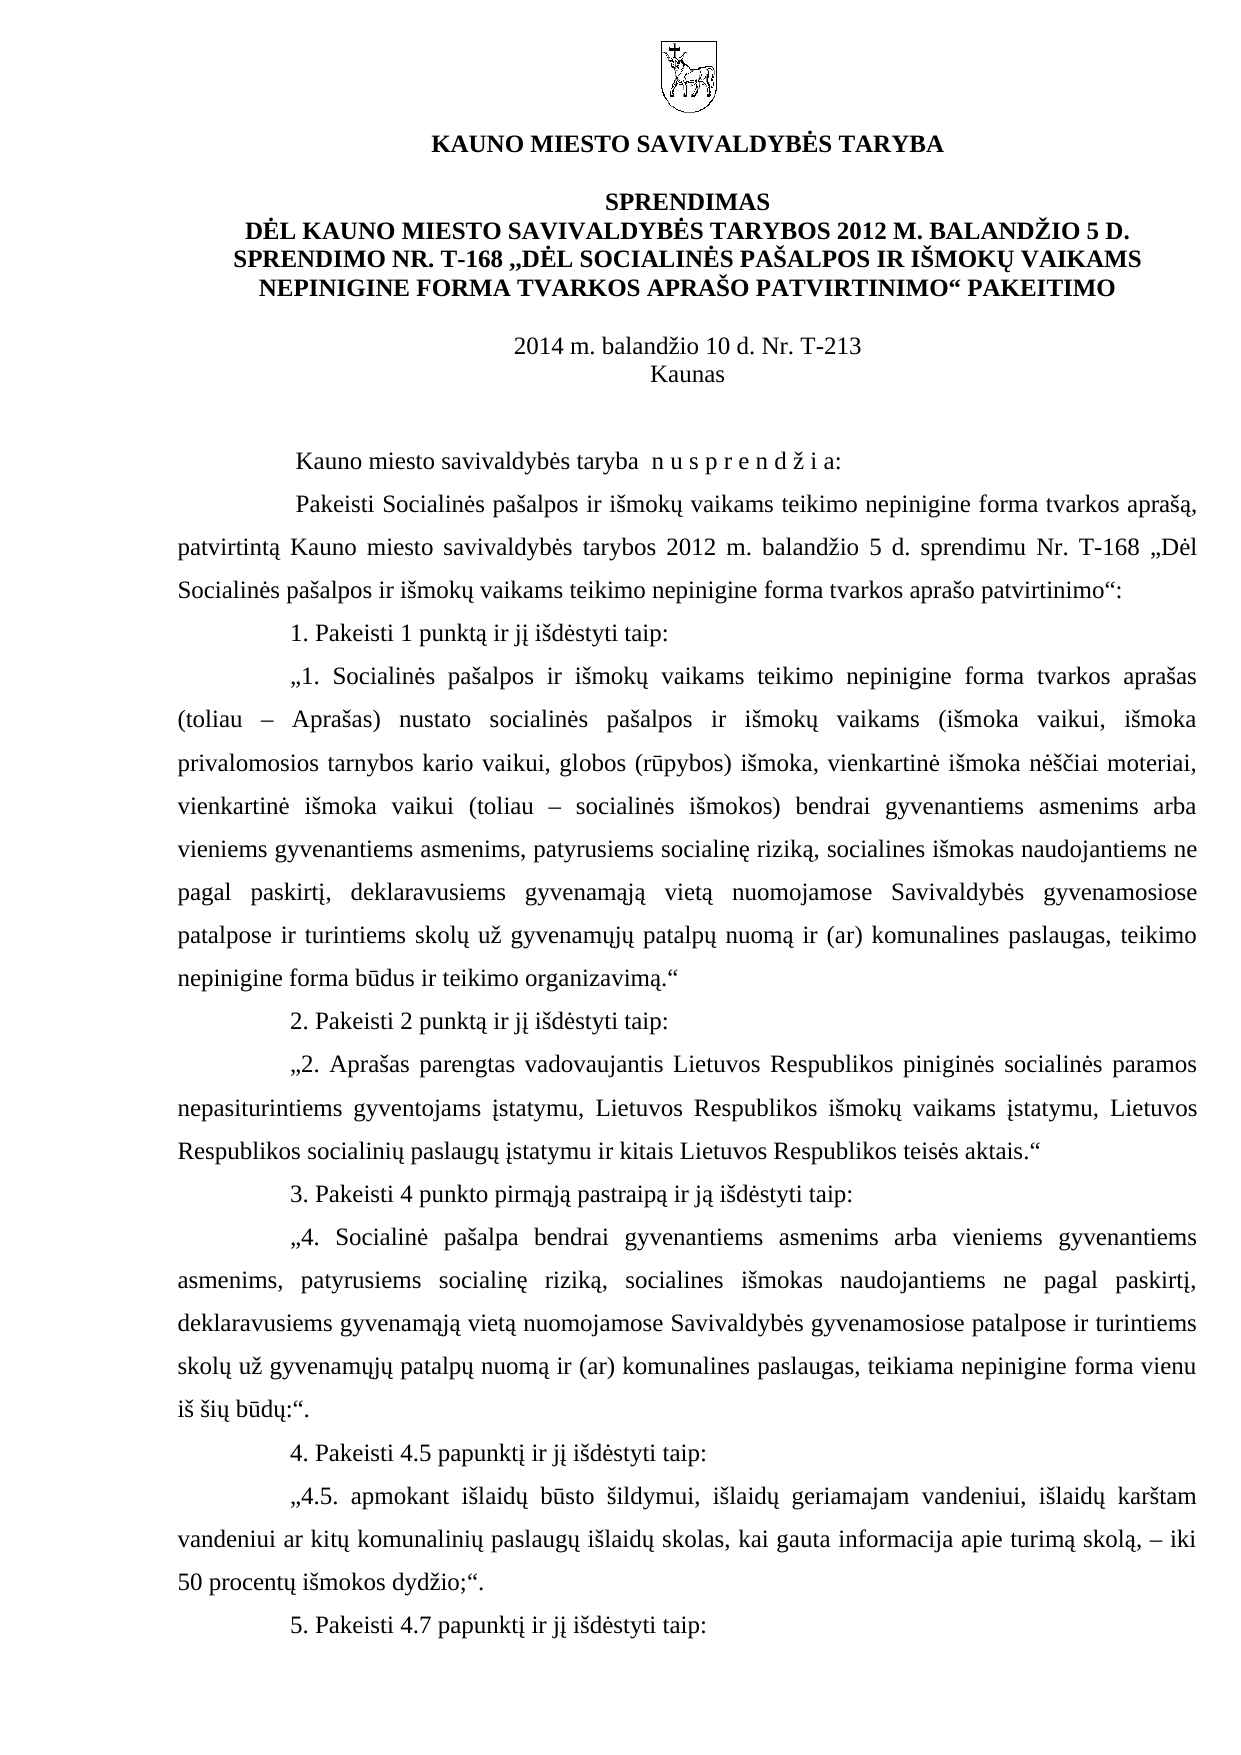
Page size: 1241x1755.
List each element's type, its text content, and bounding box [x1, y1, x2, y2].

text Pakeisti Socialinės pašalpos ir išmokų vaikams teikimo nepinigine forma tvarkos aprašą, patvirtintą Kauno miesto savivaldybės tarybos 2012 m. balandžio 5 d. sprendimu Nr. T-168 „Dėl Socialinės pašalpos ir išmokų vaikams teikimo nepinigine forma tvarkos aprašo patvirtinimo“: [177, 489, 1198, 604]
text 4. Pakeisti 4.5 papunktį ir jį išdėstyti taip: [290, 1438, 1198, 1466]
text „4. Socialinė pašalpa bendrai gyvenantiems asmenims arba vieniems gyvenantiems asmenims, patyrusiems socialinę riziką, socialines išmokas naudojantiems ne pagal paskirtį, deklaravusiems gyvenamąją vietą nuomojamose Savivaldybės gyvenamosiose patalpose ir turintiems skolų už gyvenamųjų patalpų nuomą ir (ar) komunalines paslaugas, teikiama nepinigine forma vienu iš šių būdų:“. [177, 1222, 1198, 1423]
text 3. Pakeisti 4 punkto pirmąją pastraipą ir ją išdėstyti taip: [290, 1179, 1198, 1208]
text 2. Pakeisti 2 punktą ir jį išdėstyti taip: [290, 1006, 1198, 1035]
text 5. Pakeisti 4.7 papunktį ir jį išdėstyti taip: [290, 1610, 1198, 1639]
text DĖL KAUNO MIESTO SAVIVALDYBĖS TARYBOS 2012 M. BALANDŽIO 5 D. SPRENDIMO NR. T-168 ,,DĖL SOCIALINĖS PAŠALPOS IR IŠMOKŲ VAIKAMS NEPINIGINE FORMA TVARKOS APRAŠO PATVIRTINIMO“ PAKEITIMO [177, 216, 1198, 302]
text 2014 m. balandžio 10 d. Nr. T-213 [177, 331, 1198, 359]
text SPRENDIMAS [177, 187, 1198, 216]
text „4.5. apmokant išlaidų būsto šildymui, išlaidų geriamajam vandeniui, išlaidų karštam vandeniui ar kitų komunalinių paslaugų išlaidų skolas, kai gauta informacija apie turimą skolą, – iki 50 procentų išmokos dydžio;“. [177, 1481, 1198, 1596]
text KAUNO MIESTO SAVIVALDYBĖS TARYBA [177, 129, 1198, 158]
text „2. Aprašas parengtas vadovaujantis Lietuvos Respublikos piniginės socialinės paramos nepasiturintiems gyventojams įstatymu, Lietuvos Respublikos išmokų vaikams įstatymu, Lietuvos Respublikos socialinių paslaugų įstatymu ir kitais Lietuvos Respublikos teisės aktais.“ [177, 1049, 1198, 1164]
text Kaunas [177, 359, 1198, 388]
text Kauno miesto savivaldybės taryba n u s p r e n d ž i a: [177, 446, 1198, 474]
text „1. Socialinės pašalpos ir išmokų vaikams teikimo nepinigine forma tvarkos aprašas (toliau – Aprašas) nustato socialinės pašalpos ir išmokų vaikams (išmoka vaikui, išmoka privalomosios tarnybos kario vaikui, globos (rūpybos) išmoka, vienkartinė išmoka nėščiai moteriai, vienkartinė išmoka vaikui (toliau – socialinės išmokos) bendrai gyvenantiems asmenims arba vieniems gyvenantiems asmenims, patyrusiems socialinę riziką, socialines išmokas naudojantiems ne pagal paskirtį, deklaravusiems gyvenamąją vietą nuomojamose Savivaldybės gyvenamosiose patalpose ir turintiems skolų už gyvenamųjų patalpų nuomą ir (ar) komunalines paslaugas, teikimo nepinigine forma būdus ir teikimo organizavimą.“ [177, 661, 1198, 992]
text 1. Pakeisti 1 punktą ir jį išdėstyti taip: [290, 618, 1198, 647]
